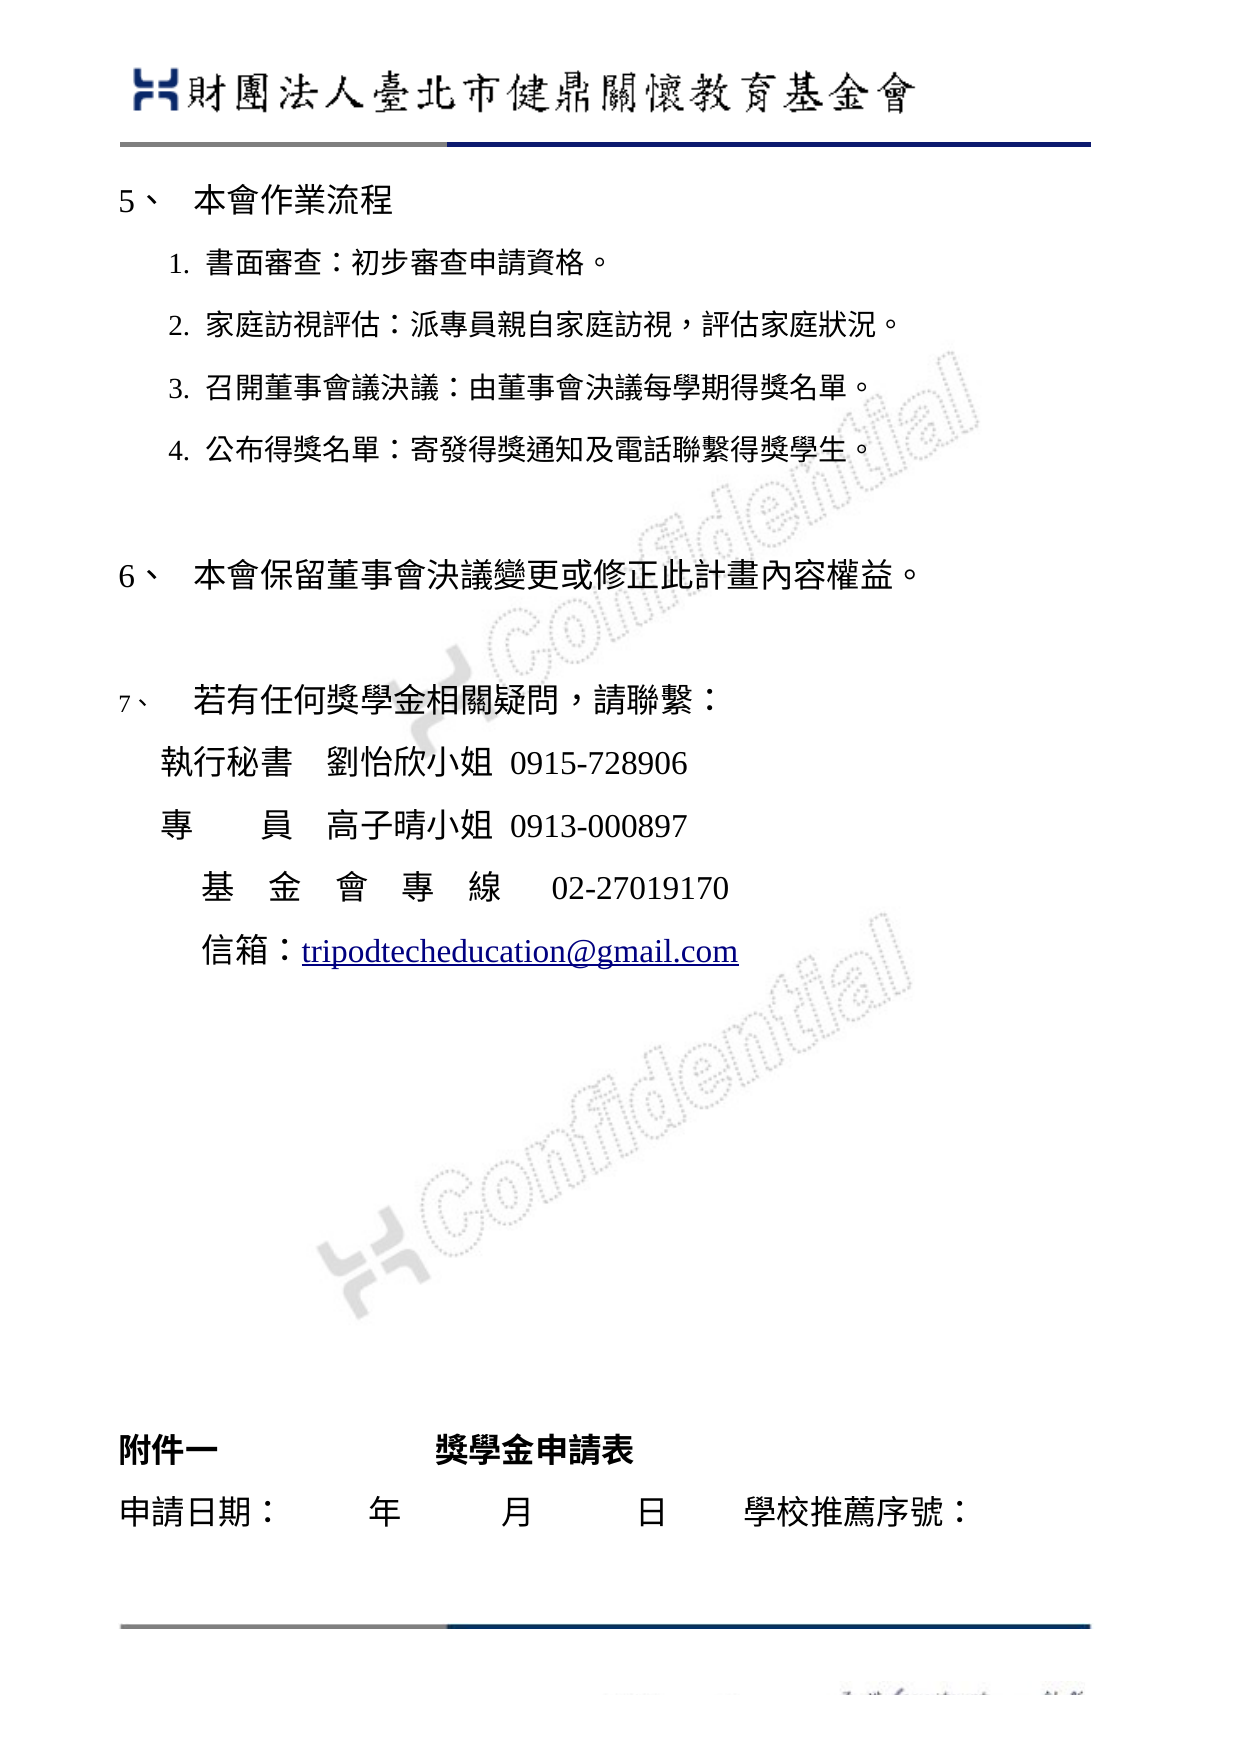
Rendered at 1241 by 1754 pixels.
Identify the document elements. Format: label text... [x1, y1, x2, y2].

list 本會作業流程 [118, 156, 1122, 165]
